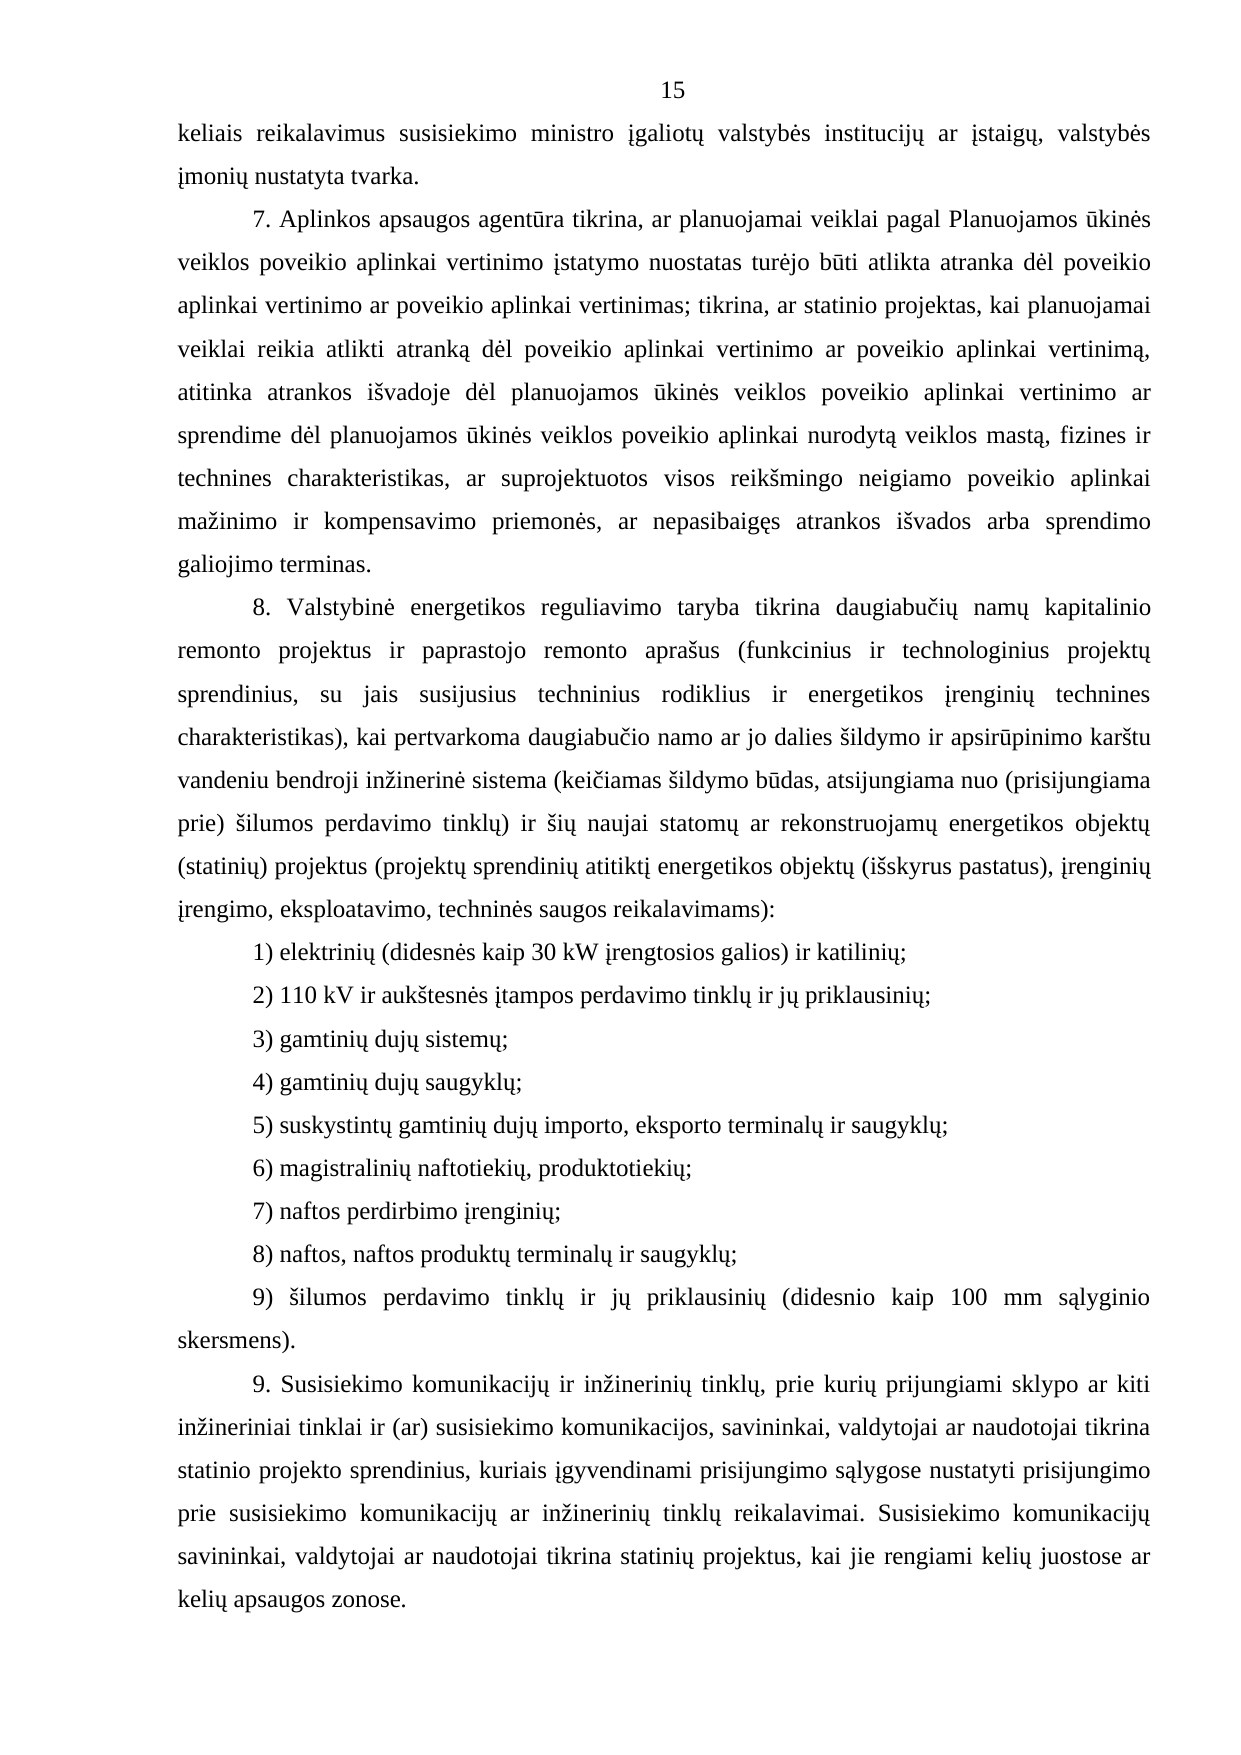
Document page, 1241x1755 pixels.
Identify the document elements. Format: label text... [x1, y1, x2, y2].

text 5) suskystintų gamtinių dujų importo, eksporto terminalų ir saugyklų; [177, 1110, 1152, 1139]
text 9. Susisiekimo komunikacijų ir inžinerinių tinklų, prie kurių prijungiami sklypo ar kiti inžineriniai tinklai ir (ar) susisiekimo komunikacijos, savininkai, valdytojai ar naudotojai tikrina statinio projekto sprendinius, kuriais įgyvendinami prisijungimo sąlygose nustatyti prisijungimo prie susisiekimo komunikacijų ar inžinerinių tinklų reikalavimai. Susisiekimo komunikacijų savininkai, valdytojai ar naudotojai tikrina statinių projektus, kai jie rengiami kelių juostose ar kelių apsaugos zonose. [177, 1369, 1152, 1613]
text 1) elektrinių (didesnės kaip 30 kW įrengtosios galios) ir katilinių; [177, 937, 1152, 966]
text 7. Aplinkos apsaugos agentūra tikrina, ar planuojamai veiklai pagal Planuojamos ūkinės veiklos poveikio aplinkai vertinimo įstatymo nuostatas turėjo būti atlikta atranka dėl poveikio aplinkai vertinimo ar poveikio aplinkai vertinimas; tikrina, ar statinio projektas, kai planuojamai veiklai reikia atlikti atranką dėl poveikio aplinkai vertinimo ar poveikio aplinkai vertinimą, atitinka atrankos išvadoje dėl planuojamos ūkinės veiklos poveikio aplinkai vertinimo ar sprendime dėl planuojamos ūkinės veiklos poveikio aplinkai nurodytą veiklos mastą, fizines ir technines charakteristikas, ar suprojektuotos visos reikšmingo neigiamo poveikio aplinkai mažinimo ir kompensavimo priemonės, ar nepasibaigęs atrankos išvados arba sprendimo galiojimo terminas. [177, 204, 1152, 578]
text 6) magistralinių naftotiekių, produktotiekių; [177, 1153, 1152, 1182]
text 8. Valstybinė energetikos reguliavimo taryba tikrina daugiabučių namų kapitalinio remonto projektus ir paprastojo remonto aprašus (funkcinius ir technologinius projektų sprendinius, su jais susijusius techninius rodiklius ir energetikos įrenginių technines charakteristikas), kai pertvarkoma daugiabučio namo ar jo dalies šildymo ir apsirūpinimo karštu vandeniu bendroji inžinerinė sistema (keičiamas šildymo būdas, atsijungiama nuo (prisijungiama prie) šilumos perdavimo tinklų) ir šių naujai statomų ar rekonstruojamų energetikos objektų (statinių) projektus (projektų sprendinių atitiktį energetikos objektų (išskyrus pastatus), įrenginių įrengimo, eksploatavimo, techninės saugos reikalavimams): [177, 592, 1152, 923]
text 8) naftos, naftos produktų terminalų ir saugyklų; [177, 1239, 1152, 1268]
text 4) gamtinių dujų saugyklų; [177, 1067, 1152, 1096]
text 7) naftos perdirbimo įrenginių; [177, 1196, 1152, 1225]
text 3) gamtinių dujų sistemų; [177, 1024, 1152, 1052]
text 2) 110 kV ir aukštesnės įtampos perdavimo tinklų ir jų priklausinių; [177, 981, 1152, 1009]
text keliais reikalavimus susisiekimo ministro įgaliotų valstybės institucijų ar įstaigų, valstybės įmonių nustatyta tvarka. [177, 118, 1152, 190]
text 9) šilumos perdavimo tinklų ir jų priklausinių (didesnio kaip 100 mm sąlyginio skersmens). [177, 1282, 1152, 1354]
